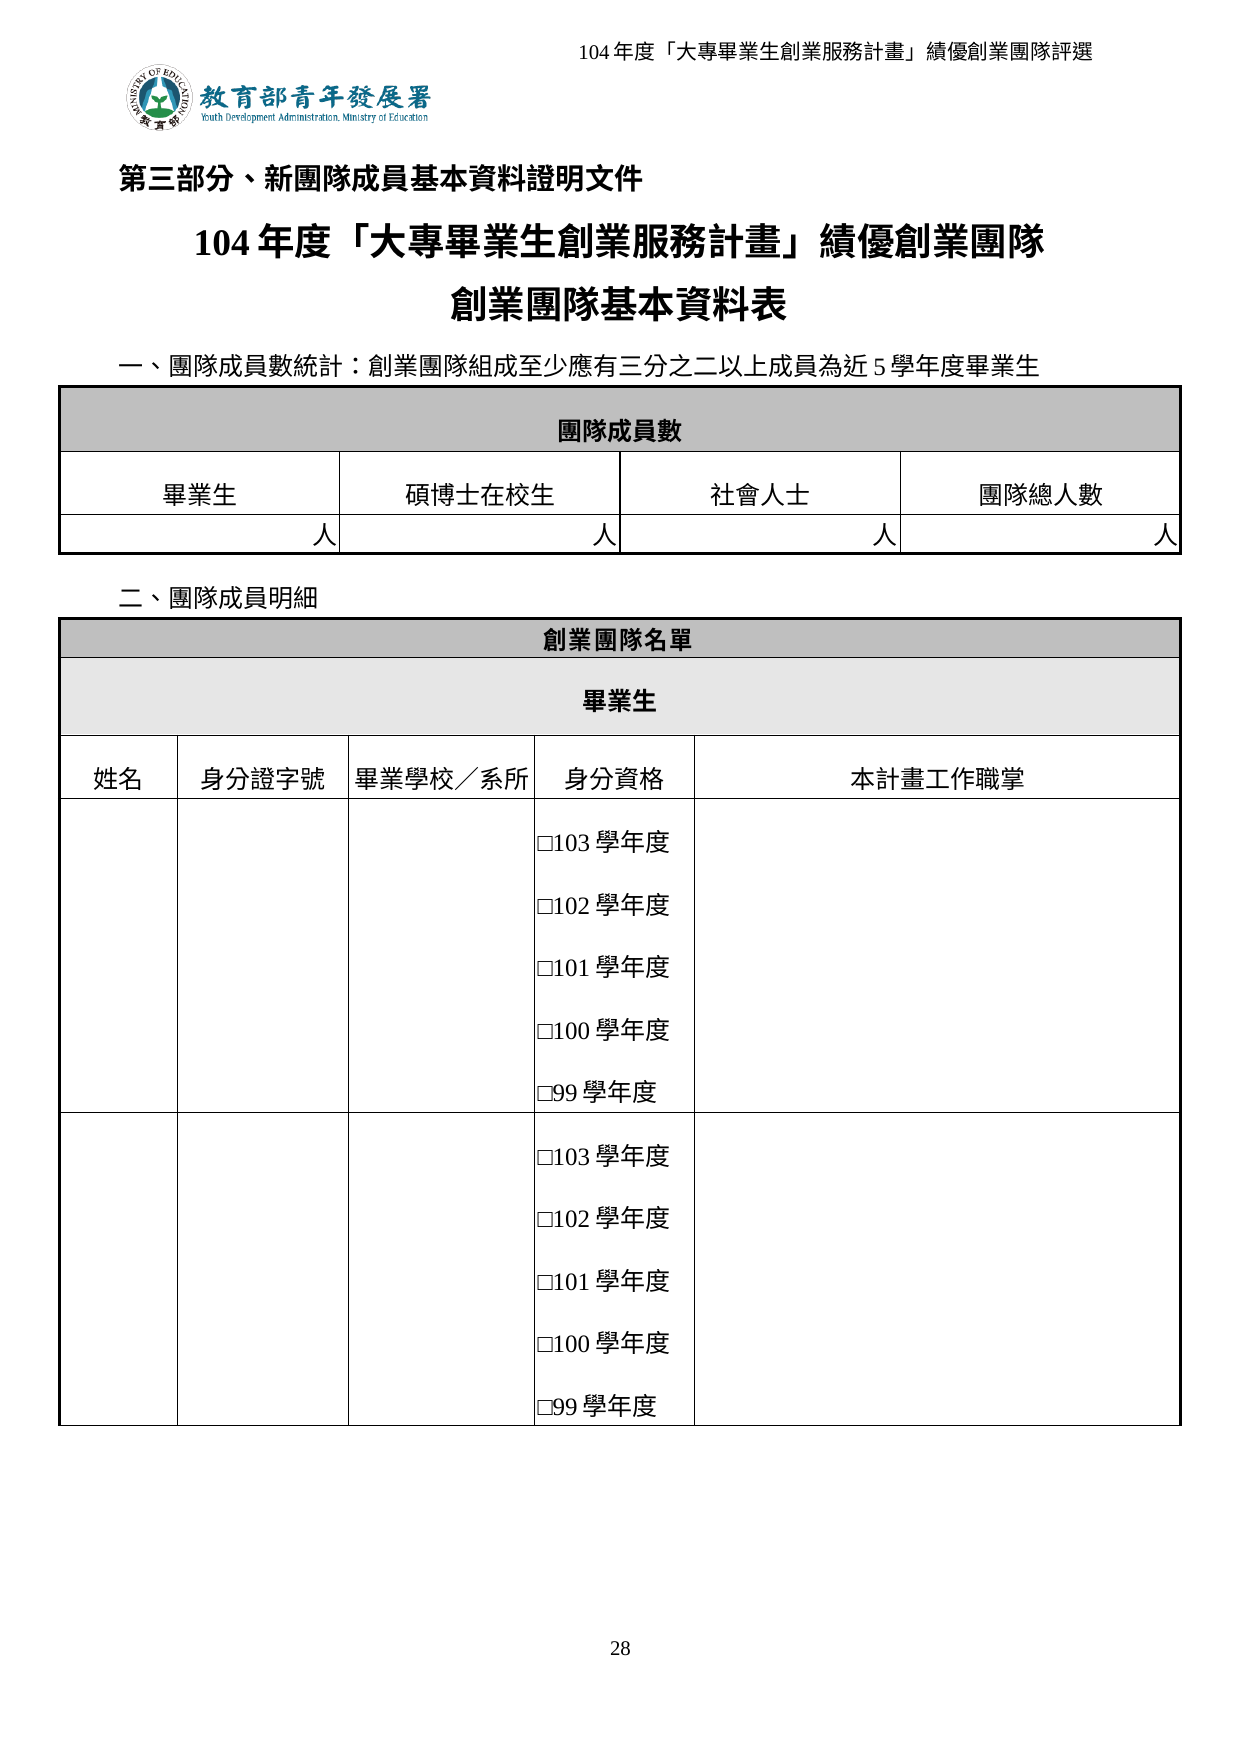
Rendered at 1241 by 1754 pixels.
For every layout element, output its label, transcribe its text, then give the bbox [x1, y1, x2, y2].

table_cell [61, 799, 177, 1112]
table_cell 人 [61, 515, 339, 552]
text 一、團隊成員數統計：創業團隊組成至少應有三分之二以上成員為近5學年度畢業生 [118, 323, 1122, 385]
table_cell [178, 799, 348, 1112]
table_cell [695, 799, 1179, 1112]
table_cell 社會人士 [621, 452, 900, 514]
table_cell 身分證字號 [178, 736, 348, 798]
table_cell 畢業生 [61, 658, 1179, 734]
table_cell 人 [901, 515, 1179, 552]
text 104年度「大專畢業生創業服務計畫」績優創業團隊 [118, 198, 1120, 260]
table_cell 畢業生 [61, 452, 339, 514]
table_cell [61, 1113, 177, 1425]
table_cell □103學年度 □102學年度 □101學年度 □100學年度 □99學年度 [535, 799, 694, 1112]
table_cell □103學年度 □102學年度 □101學年度 □100學年度 □99學年度 [535, 1113, 694, 1425]
table_cell 團隊總人數 [901, 452, 1179, 514]
table_cell 碩博士在校生 [340, 452, 619, 514]
text 創業團隊基本資料表 [118, 260, 1120, 323]
table_cell 畢業學校／系所 [349, 736, 534, 798]
table_cell 本計畫工作職掌 [695, 736, 1179, 798]
table_cell 人 [621, 515, 900, 552]
text 二、團隊成員明細 [118, 555, 1122, 617]
table_header 團隊成員數 [61, 388, 1179, 451]
table_header 創業團隊名單 [61, 620, 1179, 657]
table_cell [349, 1113, 534, 1425]
table_cell [695, 1113, 1179, 1425]
text 第三部分、新團隊成員基本資料證明文件 [118, 135, 1120, 198]
table_cell 人 [340, 515, 619, 552]
table_cell 姓名 [61, 736, 177, 798]
table_cell 身分資格 [535, 736, 694, 798]
table_cell [349, 799, 534, 1112]
table_cell [178, 1113, 348, 1425]
